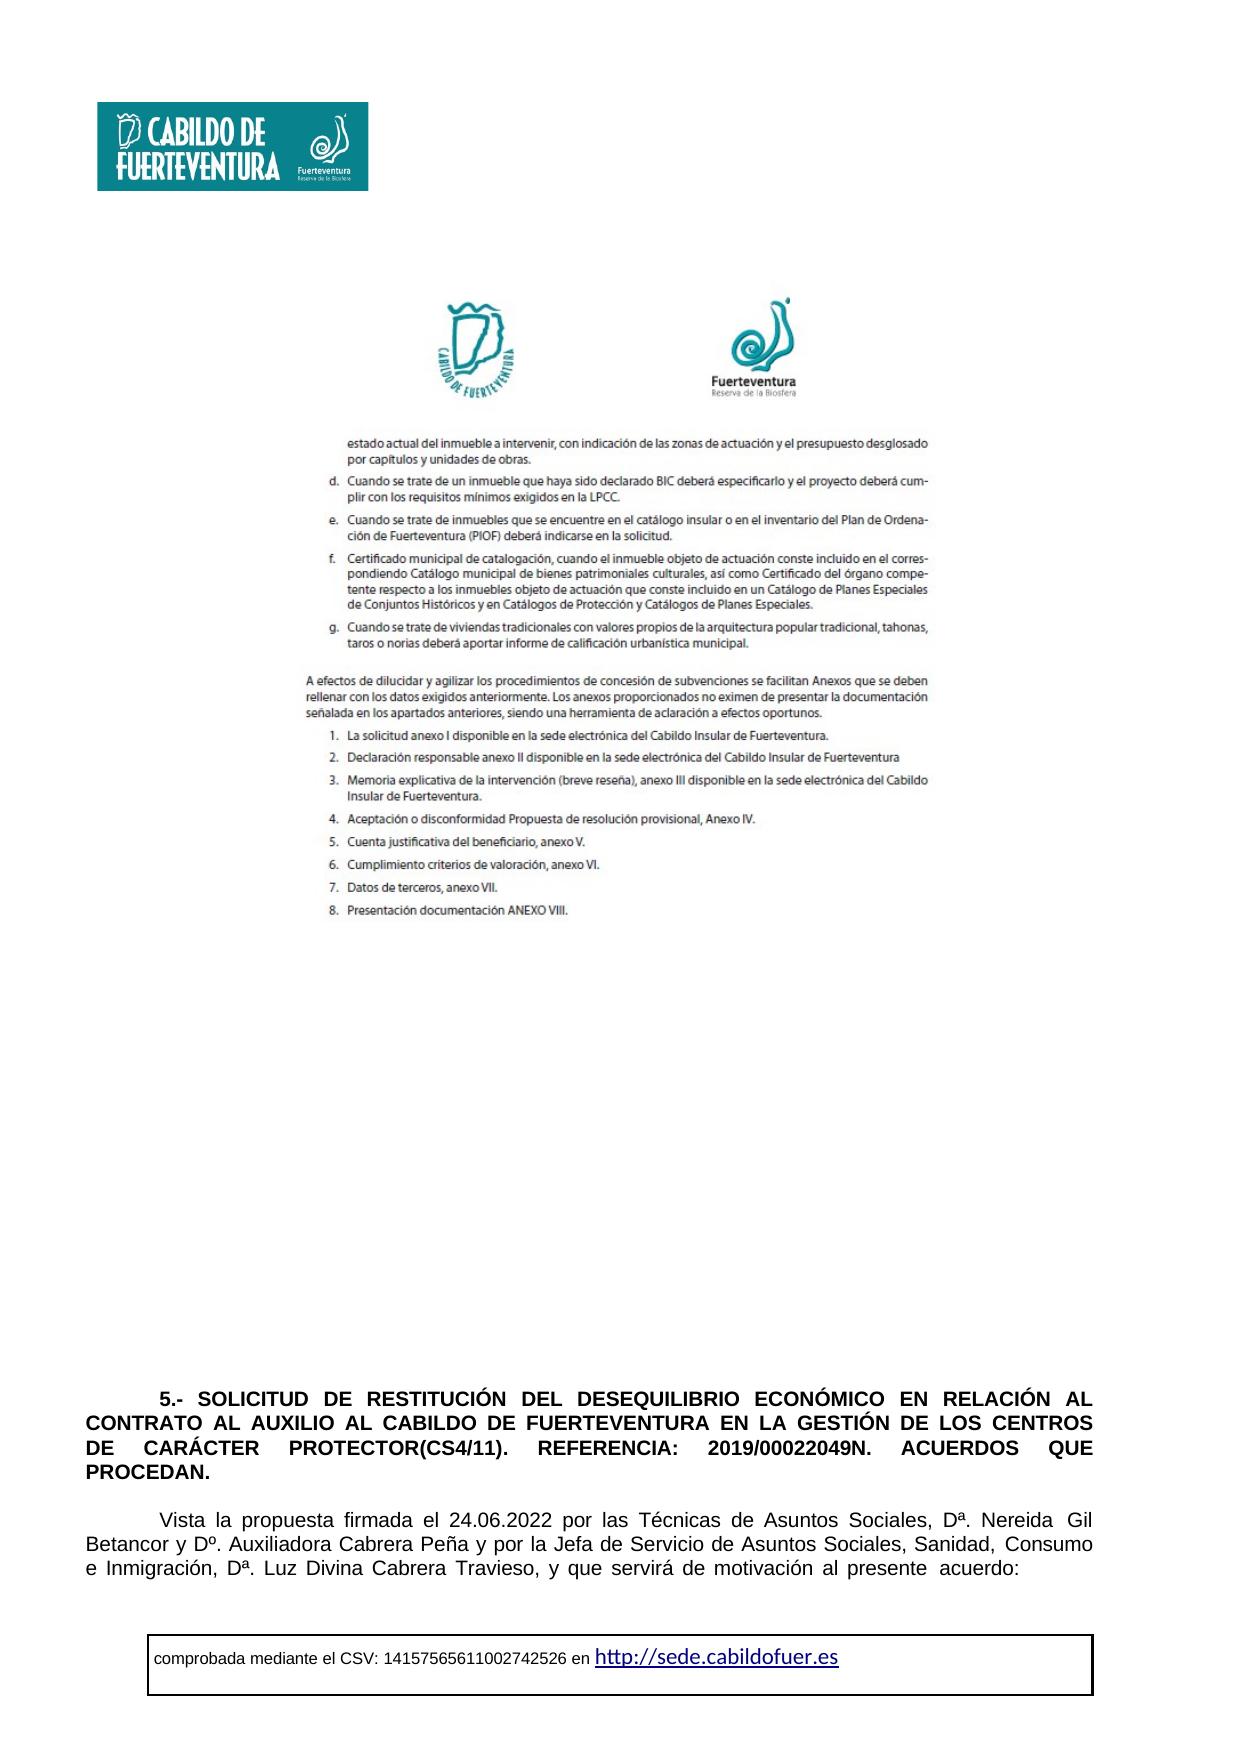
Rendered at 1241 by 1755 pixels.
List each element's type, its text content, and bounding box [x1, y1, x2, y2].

text Vista la propuesta firmada el 24.06.2022 por las Técnicas de Asuntos Sociales, Dª. Nereida Gil Betancor y Dº. Auxiliadora Cabrera Peña y por la Jefa de Servicio de Asuntos Sociales, Sanidad, Consumo e Inmigración, Dª. Luz Divina Cabrera Travieso, y que servirá de motivación al presente acuerdo: [85, 1507, 1093, 1580]
subtitle 5.- SOLICITUD DE RESTITUCIÓN DEL DESEQUILIBRIO ECONÓMICO EN RELACIÓN AL CONTRATO AL AUXILIO AL CABILDO DE FUERTEVENTURA EN LA GESTIÓN DE LOS CENTROS DE CARÁCTER PROTECTOR(CS4/11). REFERENCIA: 2019/00022049N. ACUERDOS QUE PROCEDAN. [85, 1387, 1093, 1483]
